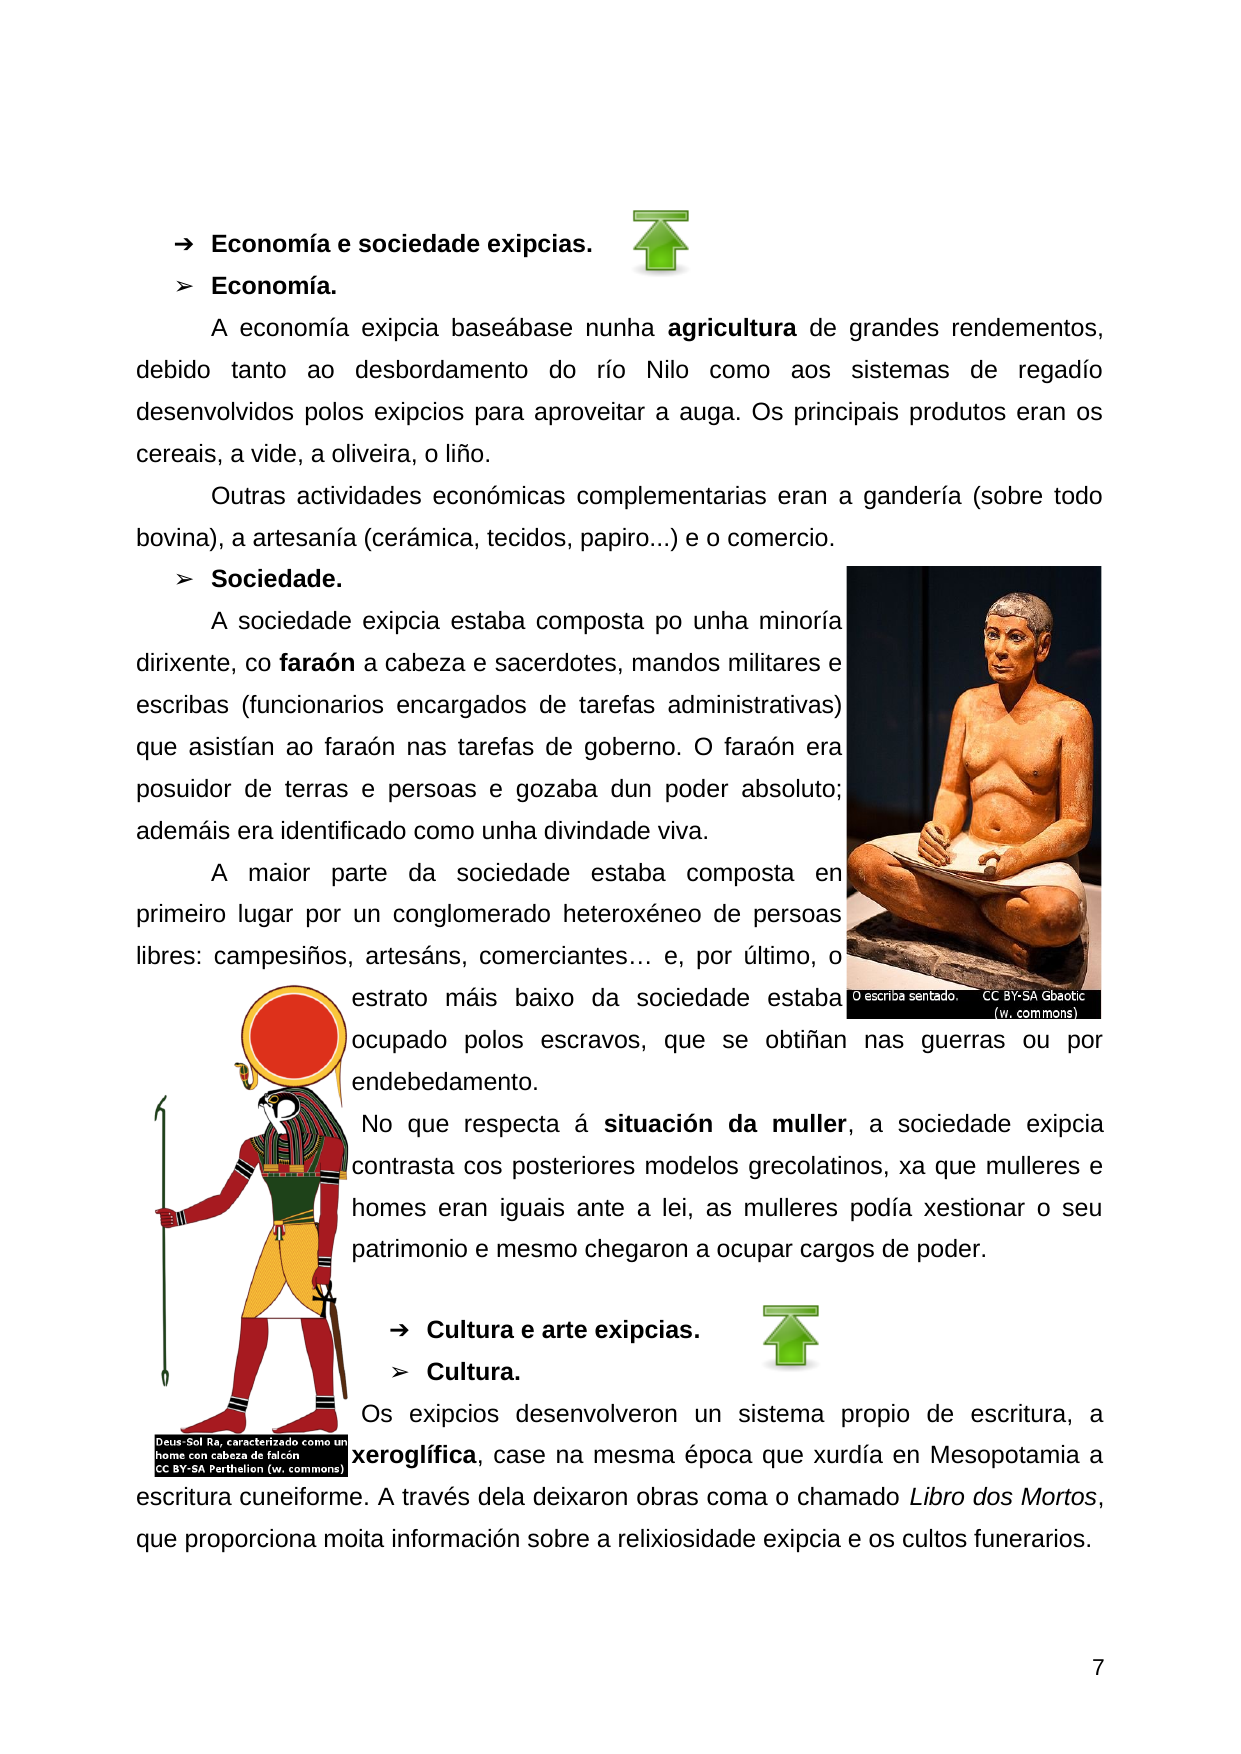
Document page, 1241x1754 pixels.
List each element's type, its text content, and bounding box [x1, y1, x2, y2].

picture [624, 209, 700, 285]
text A sociedade exipcia estaba composta po unha minoría dirixente, co faraón a cabeza e sacerdotes, mandos militares e escribas (funcionarios encargados de tarefas administrativas) que asistían ao faraón nas tarefas de goberno. O faraón era posuidor de terras e persoas e gozaba dun poder absoluto; ademáis era identificado como unha divindade viva. [136, 607, 846, 844]
picture [846, 566, 1102, 1019]
picture [154, 983, 349, 1477]
list [700, 230, 1104, 258]
text No que respecta á situación da muller, a sociedade exipcia contrasta cos posteriores modelos grecolatinos, xa que mulleres e homes eran iguais ante a lei, as mulleres podía xestionar o seu patrimonio e mesmo chegaron a ocupar cargos de poder. [349, 1110, 1104, 1263]
text A maior parte da sociedade estaba composta en primeiro lugar por un conglomerado heteroxéneo de persoas libres: campesiños, artesáns, comerciantes… e, por último, o estrato máis baixo da sociedade estaba ocupado polos escravos, que se obtiñan nas guerras ou por endebedamento. [136, 858, 1104, 1096]
text A economía exipcia baseábase nunha agricultura de grandes rendementos, debido tanto ao desbordamento do río Nilo como aos sistemas de regadío desenvolvidos polos exipcios para aproveitar a auga. Os principais produtos eran os cereais, a vide, a oliveira, o liño. [136, 314, 1104, 468]
picture [754, 1304, 830, 1380]
list [830, 1316, 1104, 1343]
text Os exipcios desenvolveron un sistema propio de escritura, a xeroglífica, case na mesma época que xurdía en Mesopotamia a escritura cuneiforme. A través dela deixaron obras coma o chamado Libro dos Mortos, que proporciona moita información sobre a relixiosidade exipcia e os cultos funerarios. [136, 1399, 1104, 1553]
list Cultura. [349, 1357, 1104, 1385]
text Outras actividades económicas complementarias eran a gandería (sobre todo bovina), a artesanía (cerámica, tecidos, papiro...) e o comercio. [136, 482, 1104, 551]
list Cultura e arte exipcias. [349, 1316, 754, 1343]
list Economía. [173, 272, 1104, 300]
list Sociedade. [173, 565, 1104, 593]
list Economía e sociedade exipcias. [173, 230, 624, 258]
